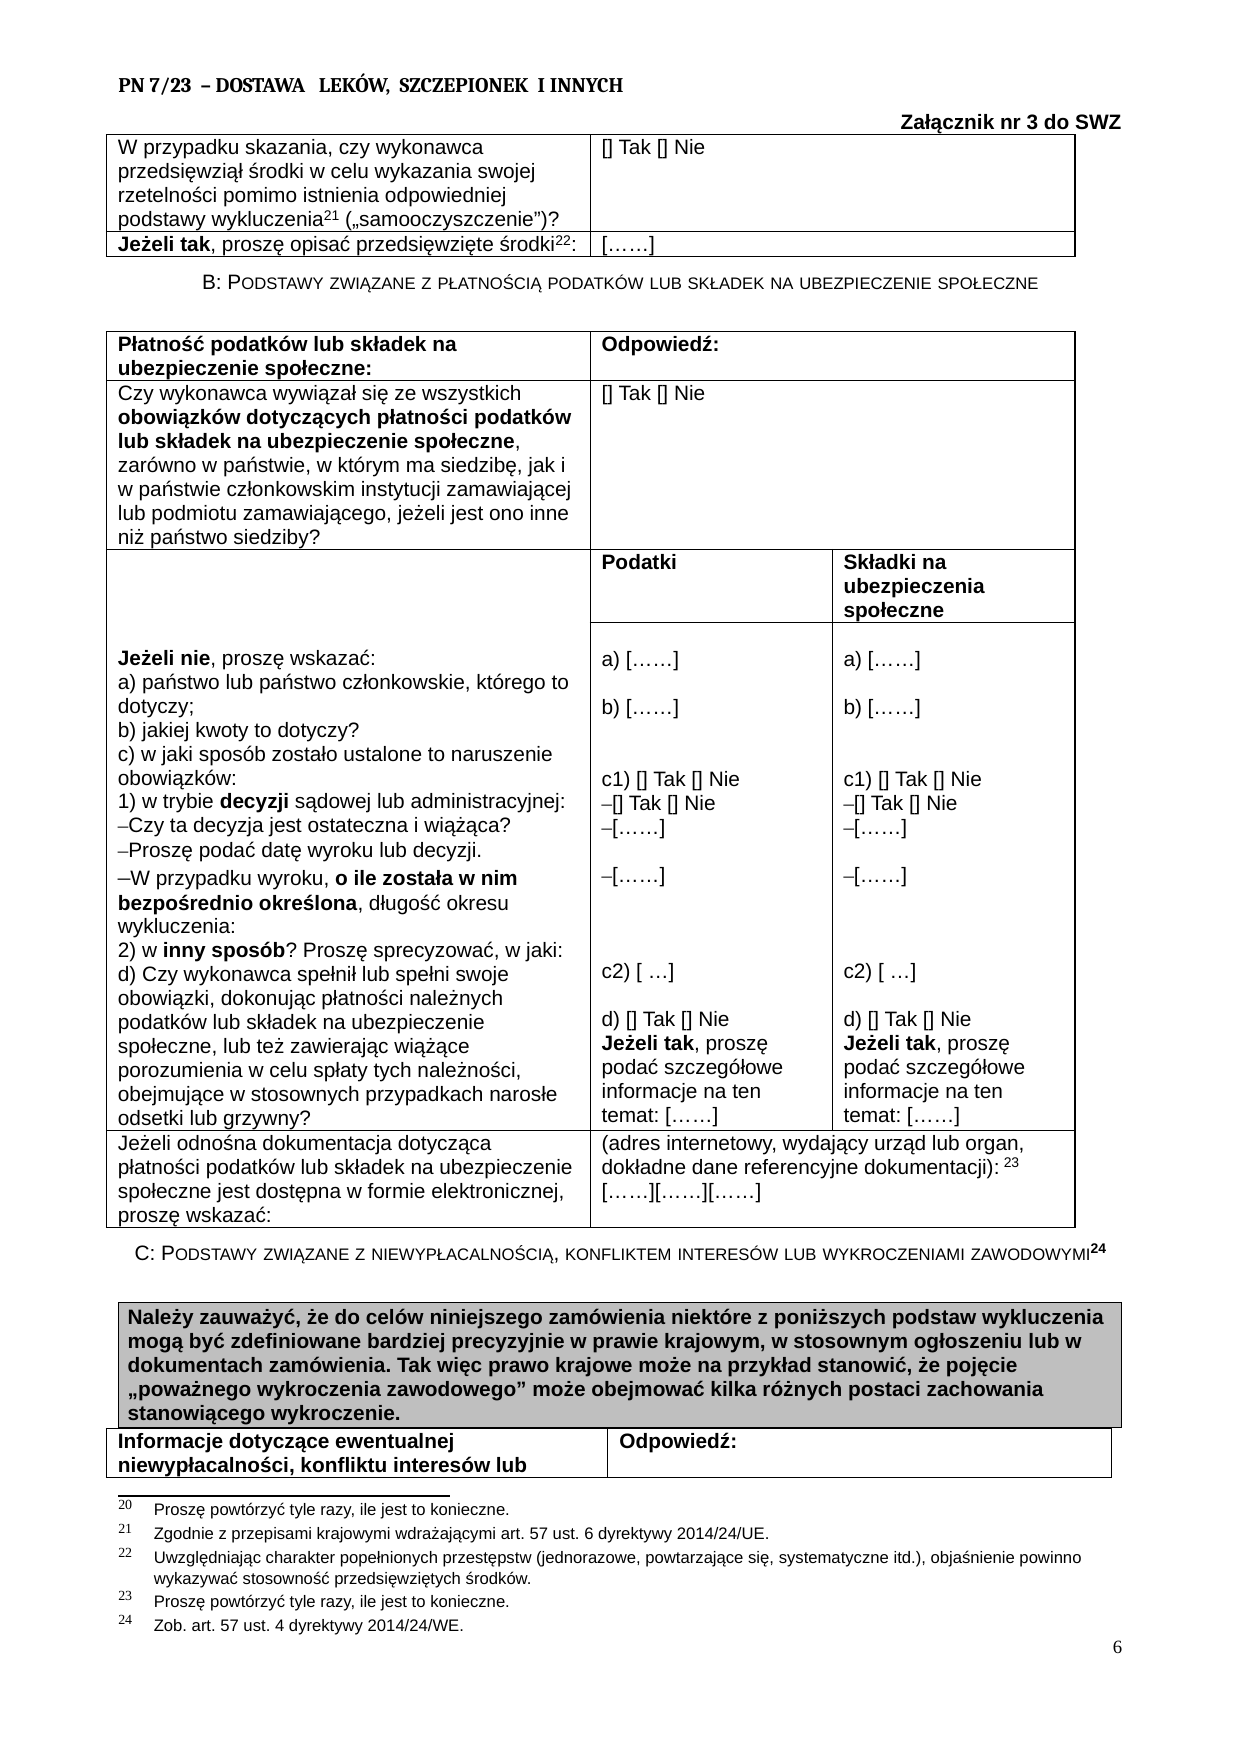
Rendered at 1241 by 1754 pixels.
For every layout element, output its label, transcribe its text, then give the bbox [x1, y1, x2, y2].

table_cell (adres internetowy, wydający urząd lub organ, dokładne dane referencyjne dokumentacji): [……][……][……] [591, 1131, 1074, 1227]
table_cell [……] [591, 232, 1074, 256]
title C: Podstawy związane z niewypłacalnością, konfliktem interesów lub wykroczeniami zawodowymi [118, 1240, 1122, 1264]
title B: Podstawy związane z płatnością podatków lub składek na ubezpieczenie społeczne [118, 269, 1122, 293]
table_cell Podatki [591, 550, 832, 622]
table_cell [] Tak [] Nie [591, 135, 1074, 231]
table_cell [] Tak [] Nie [591, 381, 1074, 549]
table_cell Jeżeli odnośna dokumentacja dotycząca płatności podatków lub składek na ubezpieczenie społeczne jest dostępna w formie elektronicznej, proszę wskazać: [107, 1131, 590, 1227]
table_cell a) [……] b) [……] c1) [] Tak [] Nie [] Tak [] Nie [……] [……] c2) [ …] d) [] Tak [] Nie Jeżeli tak, proszę podać szczegółowe informacje na ten temat: [……] [833, 623, 1074, 1130]
table_cell Jeżeli nie, proszę wskazać: a) państwo lub państwo członkowskie, którego to dotyczy; b) jakiej kwoty to dotyczy? c) w jaki sposób zostało ustalone to naruszenie obowiązków: 1) w trybie decyzji sądowej lub administracyjnej: Czy ta decyzja jest ostateczna i wiążąca? Proszę podać datę wyroku lub decyzji. W przypadku wyroku, o ile została w nim bezpośrednio określona, długość okresu wykluczenia: 2) w inny sposób? Proszę sprecyzować, w jaki: d) Czy wykonawca spełnił lub spełni swoje obowiązki, dokonując płatności należnych podatków lub składek na ubezpieczenie społeczne, lub też zawierając wiążące porozumienia w celu spłaty tych należności, obejmujące w stosownych przypadkach narosłe odsetki lub grzywny? [107, 550, 590, 1130]
text Zob. art. 57 ust. 4 dyrektywy 2014/24/WE. [118, 1612, 1122, 1636]
text Należy zauważyć, że do celów niniejszego zamówienia niektóre z poniższych podstaw wykluczenia mogą być zdefiniowane bardziej precyzyjnie w prawie krajowym, w stosownym ogłoszeniu lub w dokumentach zamówienia. Tak więc prawo krajowe może na przykład stanowić, że pojęcie „poważnego wykroczenia zawodowego” może obejmować kilka różnych postaci zachowania stanowiącego wykroczenie. [119, 1303, 1121, 1427]
table_header Informacje dotyczące ewentualnej niewypłacalności, konfliktu interesów lub [107, 1429, 607, 1477]
table_cell Jeżeli tak, proszę opisać przedsięwzięte środki: [107, 232, 590, 256]
table_cell a) [……] b) [……] c1) [] Tak [] Nie [] Tak [] Nie [……] [……] c2) [ …] d) [] Tak [] Nie Jeżeli tak, proszę podać szczegółowe informacje na ten temat: [……] [591, 623, 832, 1130]
table_cell Składki na ubezpieczenia społeczne [833, 550, 1074, 622]
table_header Odpowiedź: [608, 1429, 1111, 1477]
table_header Płatność podatków lub składek na ubezpieczenie społeczne: [107, 332, 590, 380]
table_cell Czy wykonawca wywiązał się ze wszystkich obowiązków dotyczących płatności podatków lub składek na ubezpieczenie społeczne, zarówno w państwie, w którym ma siedzibę, jak i w państwie członkowskim instytucji zamawiającej lub podmiotu zamawiającego, jeżeli jest ono inne niż państwo siedziby? [107, 381, 590, 549]
table_cell W przypadku skazania, czy wykonawca przedsięwziął środki w celu wykazania swojej rzetelności pomimo istnienia odpowiedniej podstawy wykluczenia („samooczyszczenie”)? [107, 135, 590, 231]
table_header Odpowiedź: [591, 332, 1074, 380]
